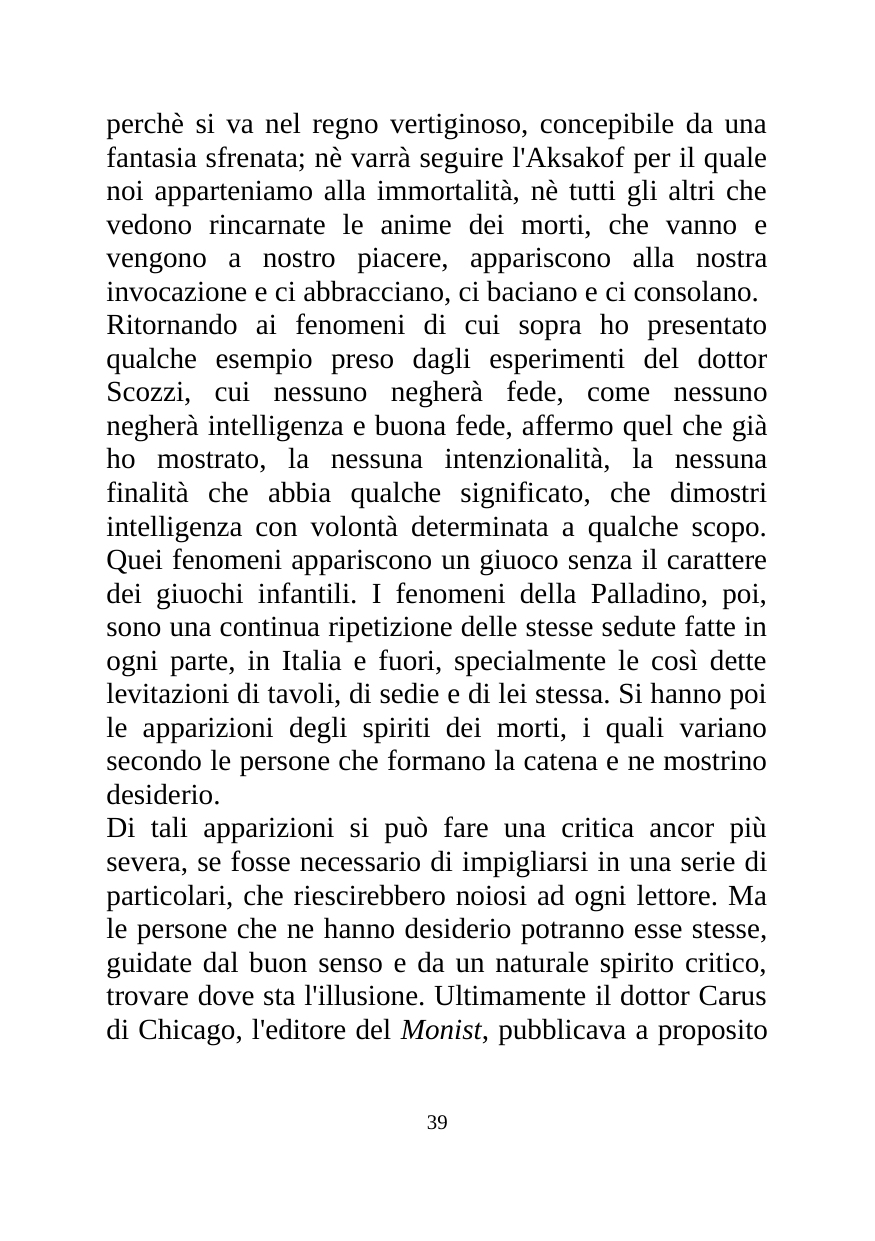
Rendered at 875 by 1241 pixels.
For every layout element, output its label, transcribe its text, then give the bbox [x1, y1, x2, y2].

text Ritornando ai fenomeni di cui sopra ho presentato qualche esempio preso dagli esperimenti del dottor Scozzi, cui nessuno negherà fede, come nessuno negherà intelligenza e buona fede, affermo quel che già ho mostrato, la nessuna intenzionalità, la nessuna finalità che abbia qualche significato, che dimostri intelligenza con volontà determinata a qualche scopo. Quei fenomeni appariscono un giuoco senza il carattere dei giuochi infantili. I fenomeni della Palladino, poi, sono una continua ripetizione delle stesse sedute fatte in ogni parte, in Italia e fuori, specialmente le così dette levitazioni di tavoli, di sedie e di lei stessa. Si hanno poi le apparizioni degli spiriti dei morti, i quali variano secondo le persone che formano la catena e ne mostrino desiderio. [106, 307, 768, 811]
text Di tali apparizioni si può fare una critica ancor più severa, se fosse necessario di impigliarsi in una serie di particolari, che riescirebbero noiosi ad ogni lettore. Ma le persone che ne hanno desiderio potranno esse stesse, guidate dal buon senso e da un naturale spirito critico, trovare dove sta l'illusione. Ultimamente il dottor Carus di Chicago, l'editore del Monist, pubblicava a proposito [106, 811, 768, 1045]
text perchè si va nel regno vertiginoso, concepibile da una fantasia sfrenata; nè varrà seguire l'Aksakof per il quale noi apparteniamo alla immortalità, nè tutti gli altri che vedono rincarnate le anime dei morti, che vanno e vengono a nostro piacere, appariscono alla nostra invocazione e ci abbracciano, ci baciano e ci consolano. [106, 106, 768, 307]
